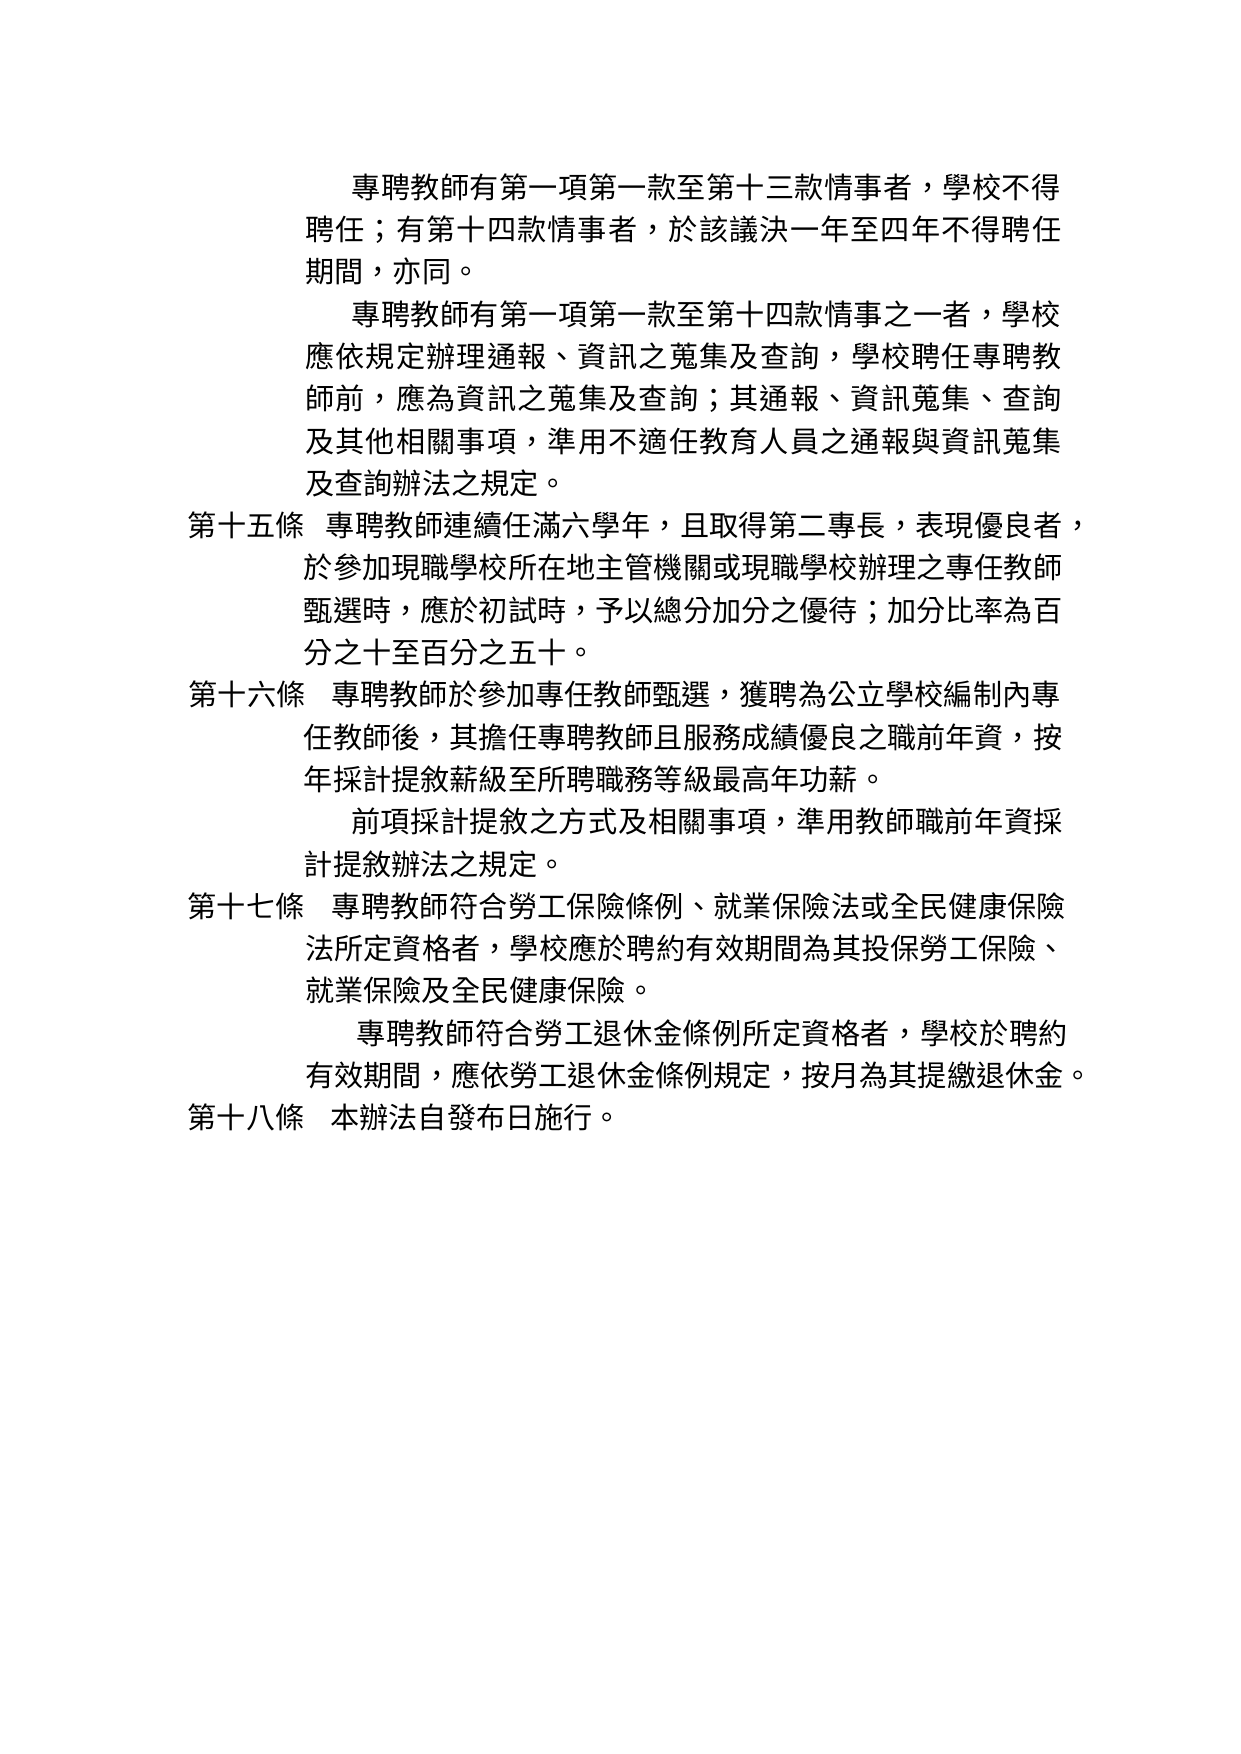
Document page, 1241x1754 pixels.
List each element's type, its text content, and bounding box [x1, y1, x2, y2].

text 第十七條 專聘教師符合勞工保險條例、就業保險法或全民健康保險法所定資格者，學校應於聘約有效期間為其投保勞工保險、就業保險及全民健康保險。 [187, 883, 1067, 1010]
text 專聘教師符合勞工退休金條例所定資格者，學校於聘約有效期間，應依勞工退休金條例規定，按月為其提繳退休金。 [305, 1010, 1069, 1095]
text 專聘教師有第一項第一款至第十四款情事之一者，學校應依規定辦理通報、資訊之蒐集及查詢，學校聘任專聘教師前，應為資訊之蒐集及查詢；其通報、資訊蒐集、查詢及其他相關事項，準用不適任教育人員之通報與資訊蒐集及查詢辦法之規定。 [305, 291, 1063, 503]
text 第十六條 專聘教師於參加專任教師甄選，獲聘為公立學校編制內專任教師後，其擔任專聘教師且服務成績優良之職前年資，按年採計提敘薪級至所聘職務等級最高年功薪。 [188, 672, 1063, 799]
text 前項採計提敘之方式及相關事項，準用教師職前年資採計提敘辦法之規定。 [304, 799, 1063, 883]
text 第十五條 專聘教師連續任滿六學年，且取得第二專長，表現優良者，於參加現職學校所在地主管機關或現職學校辦理之專任教師甄選時，應於初試時，予以總分加分之優待；加分比率為百分之十至百分之五十。 [187, 503, 1063, 672]
text 第十八條 本辦法自發布日施行。 [187, 1095, 1063, 1137]
text 專聘教師有第一項第一款至第十三款情事者，學校不得聘任；有第十四款情事者，於該議決一年至四年不得聘任期間，亦同。 [305, 164, 1063, 291]
